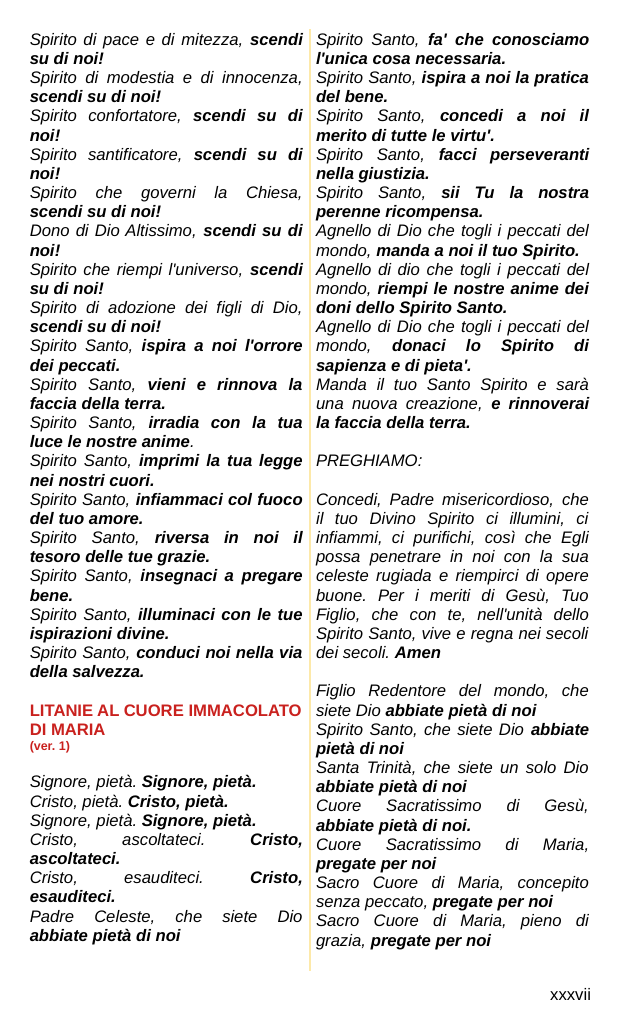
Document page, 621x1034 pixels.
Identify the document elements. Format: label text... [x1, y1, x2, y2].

text Spirito Santo, che siete Dio abbiate pietà di noi [316, 719, 591, 758]
text Spirito Santo, concedi a noi il merito di tutte le virtu'. [316, 106, 591, 144]
text Spirito Santo, vieni e rinnova la faccia della terra. [29, 374, 304, 413]
text Figlio Redentore del mondo, che siete Dio abbiate pietà di noi [316, 681, 591, 719]
text Agnello di Dio che togli i peccati del mondo, donaci lo Spirito di sapienza e di pieta'. [316, 317, 591, 374]
text Spirito Santo, ispira a noi la pratica del bene. [316, 68, 591, 106]
text Spirito Santo, insegnaci a pregare bene. [29, 566, 304, 604]
text Spirito Santo, ispira a noi l'orrore dei peccati. [29, 336, 304, 374]
text Spirito Santo, facci perseveranti nella giustizia. [316, 144, 591, 183]
text Spirito Santo, illuminaci con le tue ispirazioni divine. [29, 604, 304, 643]
text Spirito Santo, conduci noi nella via della salvezza. [29, 643, 304, 681]
text Agnello di Dio che togli i peccati del mondo, manda a noi il tuo Spirito. [316, 221, 591, 259]
text Spirito di adozione dei figli di Dio, scendi su di noi! [29, 298, 304, 336]
text Cristo, ascoltateci. Cristo, ascoltateci. [29, 830, 304, 868]
text Cuore Sacratissimo di Maria, pregate per noi [316, 834, 591, 873]
text Spirito Santo, infiammaci col fuoco del tuo amore. [29, 489, 304, 528]
text Cristo, esauditeci. Cristo, esauditeci. [29, 868, 304, 906]
text Spirito Santo, riversa in noi il tesoro delle tue grazie. [29, 528, 304, 566]
subtitle LITANIE AL CUORE IMMACOLATO DI MARIA (ver. 1) [29, 700, 304, 753]
text Signore, pietà. Signore, pietà. [29, 811, 304, 830]
text Signore, pietà. Signore, pietà. [29, 772, 304, 791]
text Sacro Cuore di Maria, concepito senza peccato, pregate per noi [316, 873, 591, 911]
text PREGHIAMO: [316, 451, 591, 470]
text Spirito confortatore, scendi su di noi! [29, 106, 304, 144]
text Cristo, pietà. Cristo, pietà. [29, 791, 304, 811]
text Spirito Santo, sii Tu la nostra perenne ricompensa. [316, 183, 591, 221]
text Agnello di dio che togli i peccati del mondo, riempi le nostre anime dei doni dello Spirito Santo. [316, 259, 591, 317]
text Spirito di modestia e di innocenza, scendi su di noi! [29, 68, 304, 106]
text Cuore Sacratissimo di Gesù, abbiate pietà di noi. [316, 796, 591, 834]
text Spirito Santo, irradia con la tua luce le nostre anime. [29, 413, 304, 451]
text Spirito che riempi l'universo, scendi su di noi! [29, 259, 304, 298]
text Manda il tuo Santo Spirito e sarà una nuova creazione, e rinnoverai la faccia della terra. [316, 374, 591, 432]
text Dono di Dio Altissimo, scendi su di noi! [29, 221, 304, 259]
text Spirito di pace e di mitezza, scendi su di noi! [29, 29, 304, 68]
text Spirito Santo, imprimi la tua legge nei nostri cuori. [29, 451, 304, 489]
text Spirito santificatore, scendi su di noi! [29, 144, 304, 183]
text Concedi, Padre misericordioso, che il tuo Divino Spirito ci illumini, ci infiammi, ci purifichi, così che Egli possa penetrare in noi con la sua celeste rugiada e riempirci di opere buone. Per i meriti di Gesù, Tuo Figlio, che con te, nell'unità dello Spirito Santo, vive e regna nei secoli dei secoli. Amen [316, 489, 591, 662]
text Santa Trinità, che siete un solo Dio abbiate pietà di noi [316, 758, 591, 796]
text Sacro Cuore di Maria, pieno di grazia, pregate per noi [316, 911, 591, 949]
text Padre Celeste, che siete Dio abbiate pietà di noi [29, 906, 304, 945]
text Spirito Santo, fa' che conosciamo l'unica cosa necessaria. [316, 29, 591, 68]
text Spirito che governi la Chiesa, scendi su di noi! [29, 183, 304, 221]
